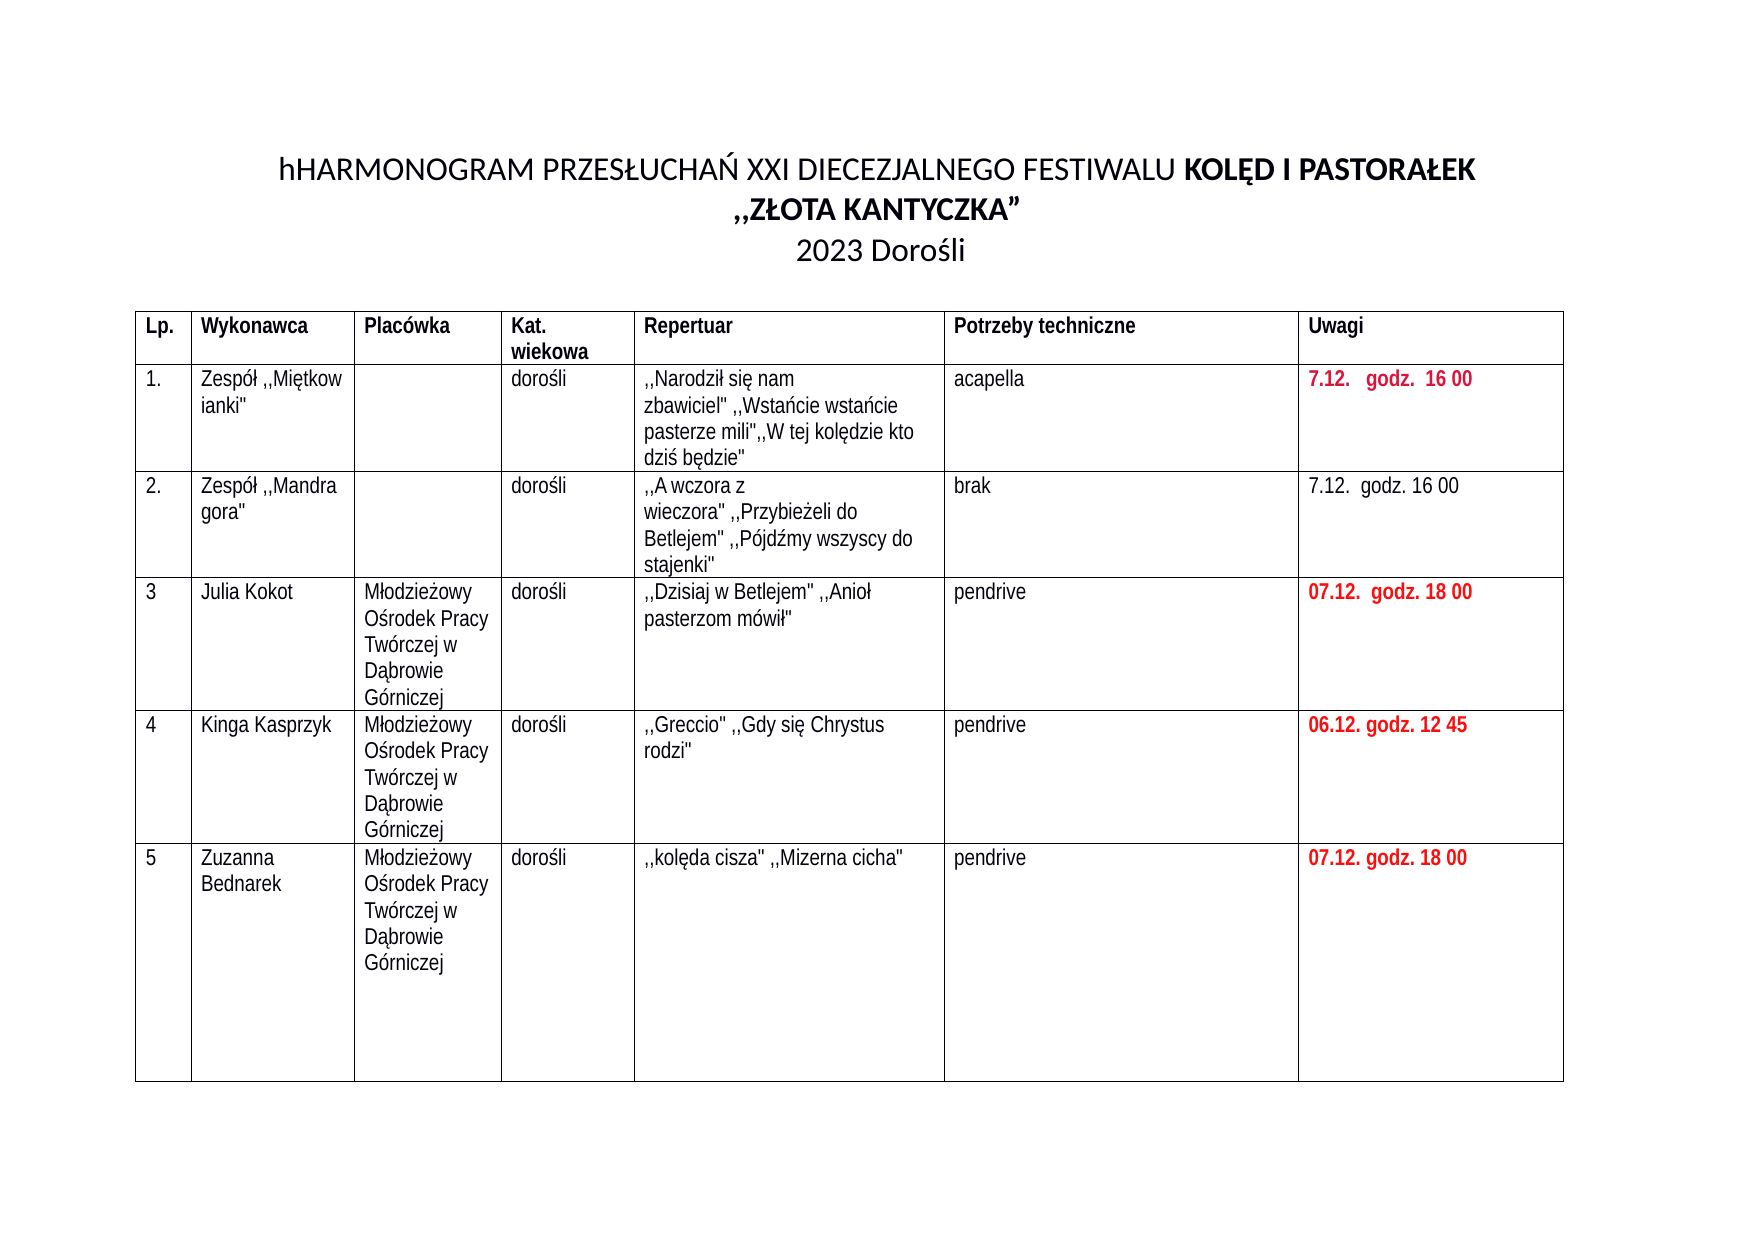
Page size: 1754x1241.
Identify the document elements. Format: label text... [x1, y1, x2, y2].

table_cell Młodzieżowy Ośrodek Pracy Twórczej w Dąbrowie Górniczej [355, 711, 501, 843]
table_cell [355, 472, 501, 577]
table_cell Zespół ,,Miętkowianki" [192, 365, 354, 471]
subtitle ,,ZŁOTA KANTYCZKA” [148, 188, 1606, 229]
table_header Wykonawca [192, 312, 354, 364]
table_cell 3 [136, 578, 191, 710]
table_cell dorośli [502, 578, 634, 710]
subtitle hHARMONOGRAM PRZESŁUCHAŃ XXI DIECEZJALNEGO FESTIWALU KOLĘD I PASTORAŁEK [148, 148, 1606, 188]
table_cell 1. [136, 365, 191, 471]
table_cell [355, 365, 501, 471]
table_cell ,,Dzisiaj w Betlejem" ,,Anioł pasterzom mówił" [635, 578, 944, 710]
table_cell 07.12. godz. 18 00 [1299, 844, 1563, 1081]
table_cell 5 [136, 844, 191, 1081]
table_cell 2. [136, 472, 191, 577]
table_cell pendrive [945, 578, 1298, 710]
table_cell dorośli [502, 844, 634, 1081]
table_cell Kinga Kasprzyk [192, 711, 354, 843]
table_cell ,,Narodził się nam zbawiciel" ,,Wstańcie wstańcie pasterze mili",,W tej kolędzie kto dziś będzie" [635, 365, 944, 471]
table_cell 4 [136, 711, 191, 843]
table_cell acapella [945, 365, 1298, 471]
table_cell dorośli [502, 472, 634, 577]
table_cell Zespół ,,Mandragora" [192, 472, 354, 577]
table_cell ,,Greccio" ,,Gdy się Chrystus rodzi" [635, 711, 944, 843]
table_cell 7.12. godz. 16 00 [1299, 472, 1563, 577]
table_header Kat. wiekowa [502, 312, 634, 364]
table_cell dorośli [502, 365, 634, 471]
table_cell Młodzieżowy Ośrodek Pracy Twórczej w Dąbrowie Górniczej [355, 844, 501, 1081]
table_cell brak [945, 472, 1298, 577]
table_cell 7.12. godz. 16 00 [1299, 365, 1563, 471]
table_cell ,,A wczora z wieczora" ,,Przybieżeli do Betlejem" ,,Pójdźmy wszyscy do stajenki" [635, 472, 944, 577]
table_header Uwagi [1299, 312, 1563, 364]
table_header Placówka [355, 312, 501, 364]
table_cell Zuzanna Bednarek [192, 844, 354, 1081]
table_header Potrzeby techniczne [945, 312, 1298, 364]
table_cell dorośli [502, 711, 634, 843]
subtitle 2023 Dorośli [148, 229, 1606, 270]
table_cell ,,kolęda cisza" ,,Mizerna cicha" [635, 844, 944, 1081]
table_cell 06.12. godz. 12 45 [1299, 711, 1563, 843]
table_header Lp. [136, 312, 191, 364]
table_cell Młodzieżowy Ośrodek Pracy Twórczej w Dąbrowie Górniczej [355, 578, 501, 710]
table_cell pendrive [945, 711, 1298, 843]
table_cell Julia Kokot [192, 578, 354, 710]
table_cell pendrive [945, 844, 1298, 1081]
table_header Repertuar [635, 312, 944, 364]
table_cell 07.12. godz. 18 00 [1299, 578, 1563, 710]
